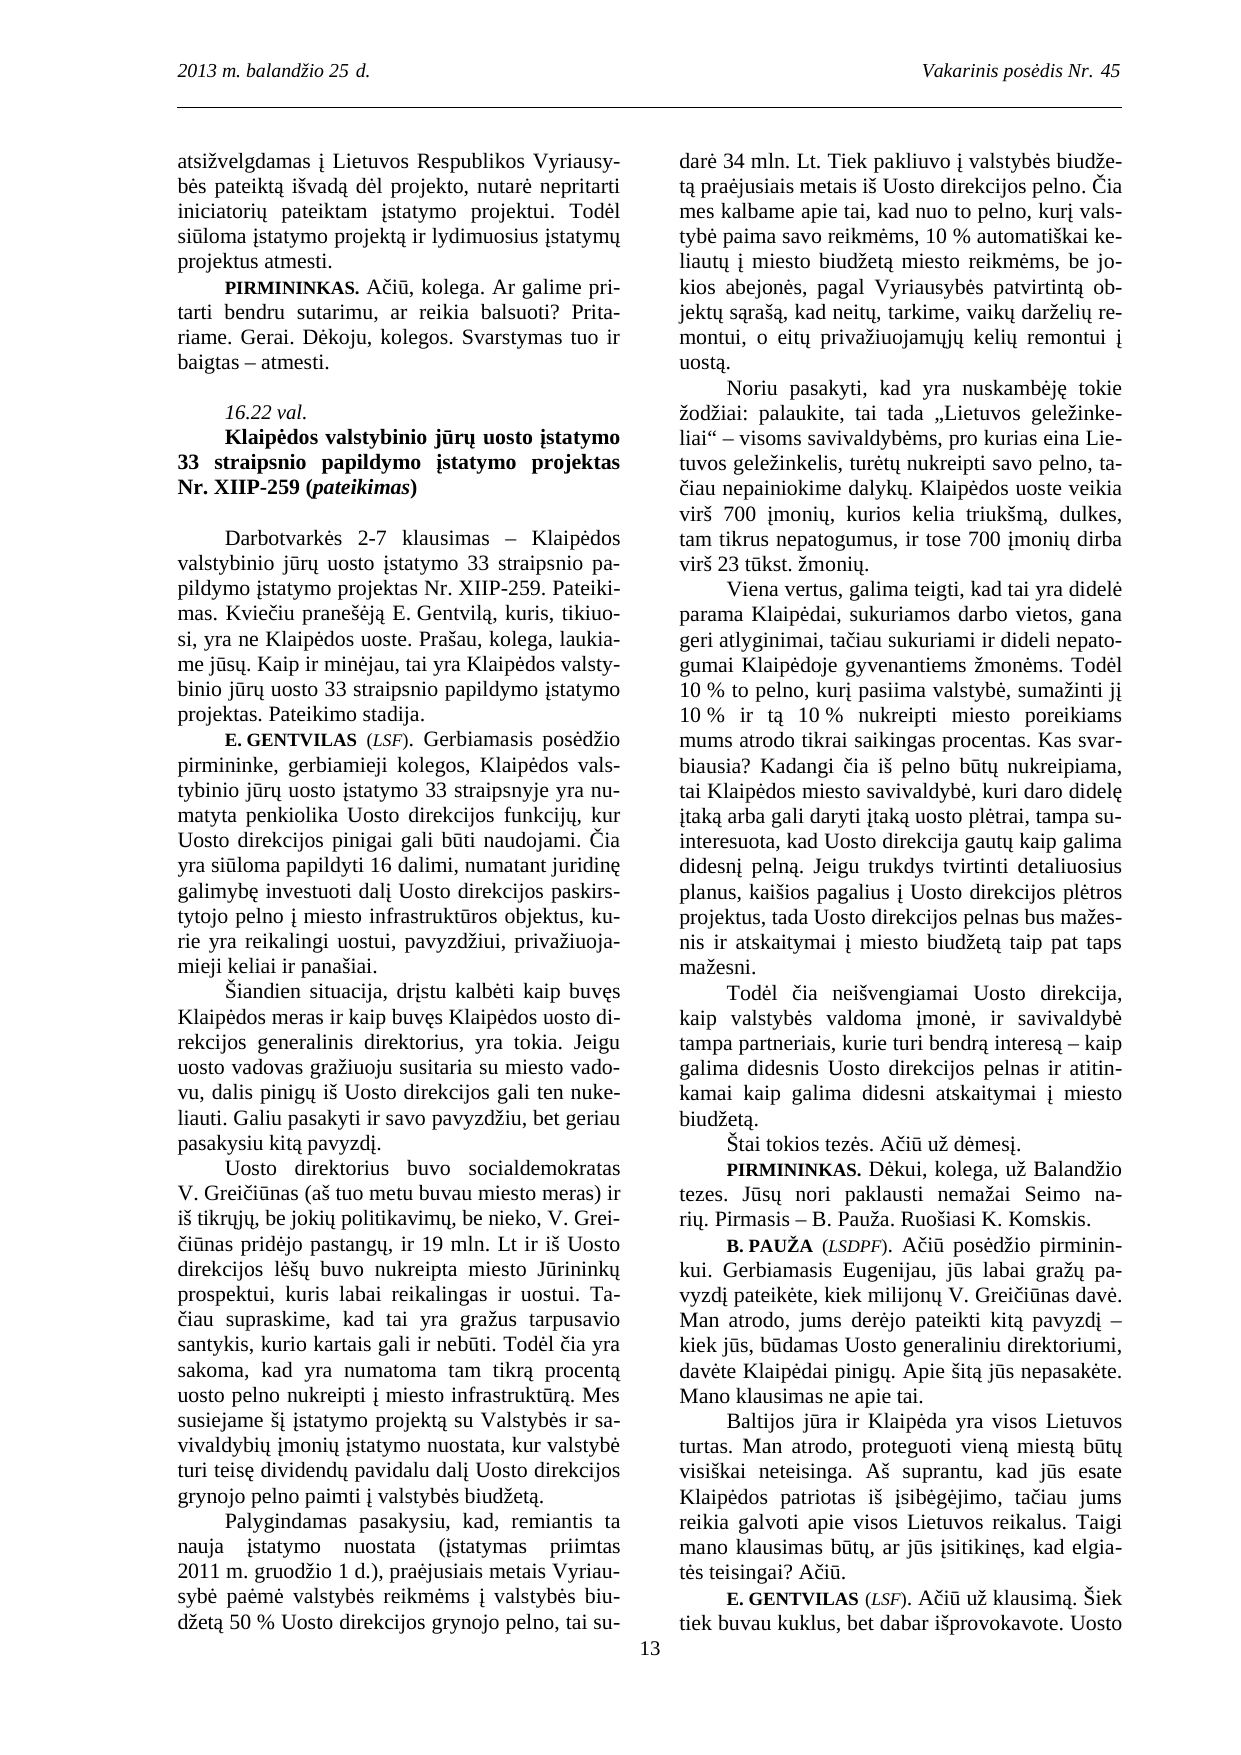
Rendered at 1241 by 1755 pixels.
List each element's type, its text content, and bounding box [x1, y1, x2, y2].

text Vie­na ver­tus, ga­li­ma teig­ti, kad tai yra di­de­lė pa­ra­ma Klai­pė­dai, su­ku­ria­mos dar­bo vie­tos, ga­na ge­ri at­ly­gi­ni­mai, ta­čiau su­ku­ria­mi ir di­de­li ne­pa­to­gu­mai Klai­pė­do­je gy­ve­nan­tiems žmo­nėms. To­dėl 10 % to pel­no, ku­rį pa­si­i­ma vals­ty­bė, su­ma­žin­ti jį 10 % ir tą 10 % nu­kreip­ti mies­to po­rei­kiams mums at­ro­do tik­rai sai­kin­gas pro­cen­tas. Kas svar­biau­sia? Ka­dan­gi čia iš pel­no bū­tų nu­krei­pia­ma, tai Klai­pė­dos mies­to sa­vi­val­dy­bė, ku­ri da­ro di­de­lę įta­ką ar­ba ga­li da­ry­ti įta­ką uos­to plėt­rai, tam­pa su­in­te­re­suo­ta, kad Uos­to di­rek­ci­ja gau­tų kaip ga­li­ma di­des­nį pel­ną. Jei­gu truk­dys tvir­tin­ti de­ta­liuo­sius pla­nus, kai­šios pa­ga­lius į Uos­to di­rek­ci­jos plėt­ros pro­jek­tus, ta­da Uos­to di­rek­ci­jos pel­nas bus ma­žes­nis ir at­skai­ty­mai į mies­to biu­dže­tą taip pat taps ma­žes­ni. [679, 576, 1122, 979]
text Dar­bo­tvarkės 2-7 klau­si­mas – Klai­pė­dos vals­ty­bi­nio jū­rų uos­to įsta­ty­mo 33 straips­nio pa­pil­dy­mo įsta­ty­mo pro­jek­tas Nr. XIIP-259. Pa­tei­ki­mas. Kvie­čiu pra­ne­šė­ją E. Gent­vi­lą, ku­ris, ti­kiuo­si, yra ne Klai­pė­dos uos­te. Pra­šau, ko­le­ga, lau­kia­me jū­sų. Kaip ir mi­nė­jau, tai yra Klai­pė­dos vals­ty­bi­nio jū­rų uos­to 33 straips­nio pa­pil­dy­mo įsta­ty­mo pro­jek­tas. Pa­tei­ki­mo sta­di­ja. [177, 525, 620, 726]
text E. GENTVILAS (LSF). Ačiū už klau­si­mą. Šiek tiek bu­vau kuk­lus, bet da­bar iš­pro­vo­ka­vo­te. Uos­to [679, 1584, 1122, 1635]
text at­si­žvelg­da­mas į Lie­tu­vos Res­pub­li­kos Vy­riau­sy­bės pa­teik­tą iš­va­dą dėl pro­jek­to, nu­ta­rė ne­pri­tar­ti ini­cia­to­rių pa­teik­tam įsta­ty­mo pro­jek­tui. To­dėl siū­lo­ma įsta­ty­mo pro­jek­tą ir ly­di­muo­sius įsta­ty­mų pro­jek­tus at­mes­ti. [177, 148, 620, 274]
text Pa­ly­gin­da­mas pa­sa­ky­siu, kad, re­mian­tis ta nau­ja įsta­ty­mo nuo­sta­ta (įsta­ty­mas pri­im­tas 2011 m. gruo­džio 1 d.), pra­ėju­siais me­tais Vy­riau­sy­bė pa­ėmė vals­ty­bės reik­mėms į vals­ty­bės biu­dže­tą 50 % Uos­to di­rek­ci­jos gry­no­jo pel­no, tai su­ [177, 1508, 620, 1634]
text Bal­ti­jos jū­ra ir Klai­pė­da yra vi­sos Lie­tu­vos tur­tas. Man at­ro­do, pro­te­guo­ti vie­ną mies­tą bū­tų vi­siš­kai ne­tei­sin­ga. Aš su­pran­tu, kad jūs esa­te Klai­pė­dos pat­rio­tas iš įsi­bė­gė­ji­mo, ta­čiau jums rei­kia gal­vo­ti apie vi­sos Lie­tu­vos rei­ka­lus. Tai­gi ma­no klau­si­mas bū­tų, ar jūs įsi­ti­ki­nęs, kad el­gia­tės tei­sin­gai? Ačiū. [679, 1408, 1122, 1584]
text da­rė 34 mln. Lt. Tiek pa­kliu­vo į vals­ty­bės biu­dže­tą pra­ėju­siais me­tais iš Uos­to di­rek­ci­jos pel­no. Čia mes kal­ba­me apie tai, kad nuo to pel­no, ku­rį vals­ty­bė pa­ima sa­vo reik­mėms, 10 % au­to­ma­tiš­kai ke­liau­tų į mies­to biu­dže­tą mies­to reik­mėms, be jo­kios abe­jo­nės, pa­gal Vy­riau­sy­bės pa­tvir­tin­tą ob­jek­tų są­ra­šą, kad nei­tų, tar­ki­me, vai­kų dar­že­lių re­mon­tui, o ei­tų pri­va­žiuo­ja­mų­jų ke­lių re­mon­tui į uos­tą. [679, 148, 1122, 374]
text PIRMININKAS. Ačiū, ko­le­ga. Ar ga­li­me pri­tar­ti ben­dru su­ta­ri­mu, ar rei­kia bal­suo­ti? Pri­ta­riame. Ge­rai. Dė­ko­ju, ko­le­gos. Svars­ty­mas tuo ir bai­g­tas – at­mes­ti. [177, 274, 620, 374]
text E. GENTVILAS (LSF). Ger­bia­ma­sis po­sė­džio pir­mi­nin­ke, ger­bia­mie­ji ko­le­gos, Klai­pė­dos vals­ty­bi­nio jū­rų uos­to įsta­ty­mo 33 straips­ny­je yra nu­ma­ty­ta pen­kio­li­ka Uos­to di­rek­ci­jos funk­ci­jų, kur Uos­to di­rek­ci­jos pi­ni­gai ga­li bū­ti nau­do­ja­mi. Čia yra siū­lo­ma pa­pil­dy­ti 16 da­li­mi, nu­ma­tant ju­ri­di­nę ga­li­my­bę in­ves­tuo­ti da­lį Uos­to di­rek­ci­jos pa­skirs­ty­to­jo pel­no į mies­to in­fra­struk­tū­ros ob­jek­tus, ku­rie yra rei­ka­lin­gi uos­tui, pa­vyz­džiui, pri­va­žiuo­ja­mie­ji ke­liai ir pa­na­šiai. [177, 726, 620, 978]
text 16.22 val. [224, 400, 620, 424]
text To­dėl čia ne­iš­ven­gia­mai Uos­to di­rek­ci­ja, kaip vals­ty­bės val­do­ma įmo­nė, ir sa­vi­val­dy­bė tam­pa part­ne­riais, ku­rie tu­ri ben­drą in­te­re­są – kaip gali­ma di­des­nis Uos­to di­rek­ci­jos pel­nas ir ati­tin­ka­mai kaip ga­li­ma di­des­ni at­skai­ty­mai į mies­to biu­dže­tą. [679, 979, 1122, 1131]
text Štai to­kios te­zės. Ačiū už dė­me­sį. [679, 1131, 1122, 1156]
text No­riu pa­sa­ky­ti, kad yra nu­skam­bė­ję to­kie žo­džiai: pa­lau­ki­te, tai ta­da „Lie­tu­vos ge­le­žin­ke­liai“ – vi­soms sa­vi­val­dy­bėms, pro ku­rias ei­na Lie­tu­vos ge­le­žin­ke­lis, tu­rė­tų nu­kreip­ti sa­vo pel­no, ta­čiau ne­pai­nio­ki­me da­ly­kų. Klai­pė­dos uos­te vei­kia virš 700 įmo­nių, ku­rios ke­lia triukš­mą, dul­kes, tam tik­rus ne­pa­to­gu­mus, ir to­se 700 įmo­nių dir­ba virš 23 tūkst. žmo­nių. [679, 374, 1122, 576]
text Klai­pė­dos vals­ty­bi­nio jū­rų uos­to įsta­ty­mo 33 straips­nio pa­pil­dy­mo įsta­ty­mo pro­jek­tas Nr. XIIP-259 (pa­tei­ki­mas) [177, 424, 620, 499]
text Šian­dien si­tu­a­ci­ja, drįs­tu kal­bė­ti kaip bu­vęs Klai­pė­dos me­ras ir kaip bu­vęs Klai­pė­dos uos­to di­rek­ci­jos ge­ne­ra­li­nis di­rek­to­rius, yra to­kia. Jei­gu uos­to va­do­vas gra­žiuo­ju su­si­ta­ria su mies­to va­do­vu, da­lis pi­ni­gų iš Uos­to di­rek­ci­jos ga­li ten nu­ke­liau­ti. Ga­liu pa­sa­ky­ti ir sa­vo pa­vyz­džiu, bet ge­riau pa­sa­ky­siu ki­tą pa­vyz­dį. [177, 978, 620, 1155]
text B. PAUŽA (LSDPF). Ačiū po­sė­džio pir­mi­nin­kui. Ger­bia­ma­sis Eu­ge­ni­jau, jūs la­bai gra­žų pa­vyz­dį pa­tei­kė­te, kiek mi­li­jo­nų V. Grei­čiū­nas da­vė. Man at­ro­do, jums de­rė­jo pa­teik­ti ki­tą pa­vyz­dį – kiek jūs, bū­da­mas Uos­to ge­ne­ra­li­niu di­rek­to­riu­mi, da­vė­te Klai­pė­dai pi­ni­gų. Apie ši­tą jūs ne­pa­sa­kė­te. Ma­no klau­si­mas ne apie tai. [679, 1232, 1122, 1408]
text Uos­to di­rek­to­rius bu­vo so­cial­de­mok­ra­tas V. Grei­čiū­nas (aš tuo me­tu bu­vau mies­to me­ras) ir iš tik­rų­jų, be jo­kių po­li­ti­ka­vi­mų, be nie­ko, V. Grei­čiū­nas pri­dė­jo pa­stan­gų, ir 19 mln. Lt ir iš Uos­to di­rek­ci­jos lė­šų bu­vo nu­kreip­ta mies­to Jū­ri­nin­kų pros­pektui, ku­ris la­bai rei­ka­lin­gas ir uos­tui. Ta­čiau su­pras­ki­me, kad tai yra gra­žus tar­pu­sa­vio san­ty­kis, ku­rio kar­tais ga­li ir ne­bū­ti. To­dėl čia yra sa­ko­ma, kad yra nu­ma­to­ma tam tik­rą pro­cen­tą uos­to pel­no nu­kreip­ti į mies­to in­fra­struk­tū­rą. Mes su­sie­ja­me šį įsta­ty­mo pro­jek­tą su Vals­ty­bės ir sa­vi­val­dy­bių įmo­nių įsta­ty­mo nuo­sta­ta, kur vals­ty­bė tu­ri tei­sę di­vi­den­dų pa­vi­da­lu da­lį Uos­to di­rek­ci­jos gry­no­jo pel­no pa­im­ti į vals­ty­bės biu­dže­tą. [177, 1155, 620, 1508]
text PIRMININKAS. Dė­kui, ko­le­ga, už Ba­lan­džio te­zes. Jū­sų no­ri pa­klaus­ti ne­ma­žai Sei­mo na­rių. Pir­ma­sis – B. Pau­ža. Ruo­šia­si K. Koms­kis. [679, 1156, 1122, 1232]
